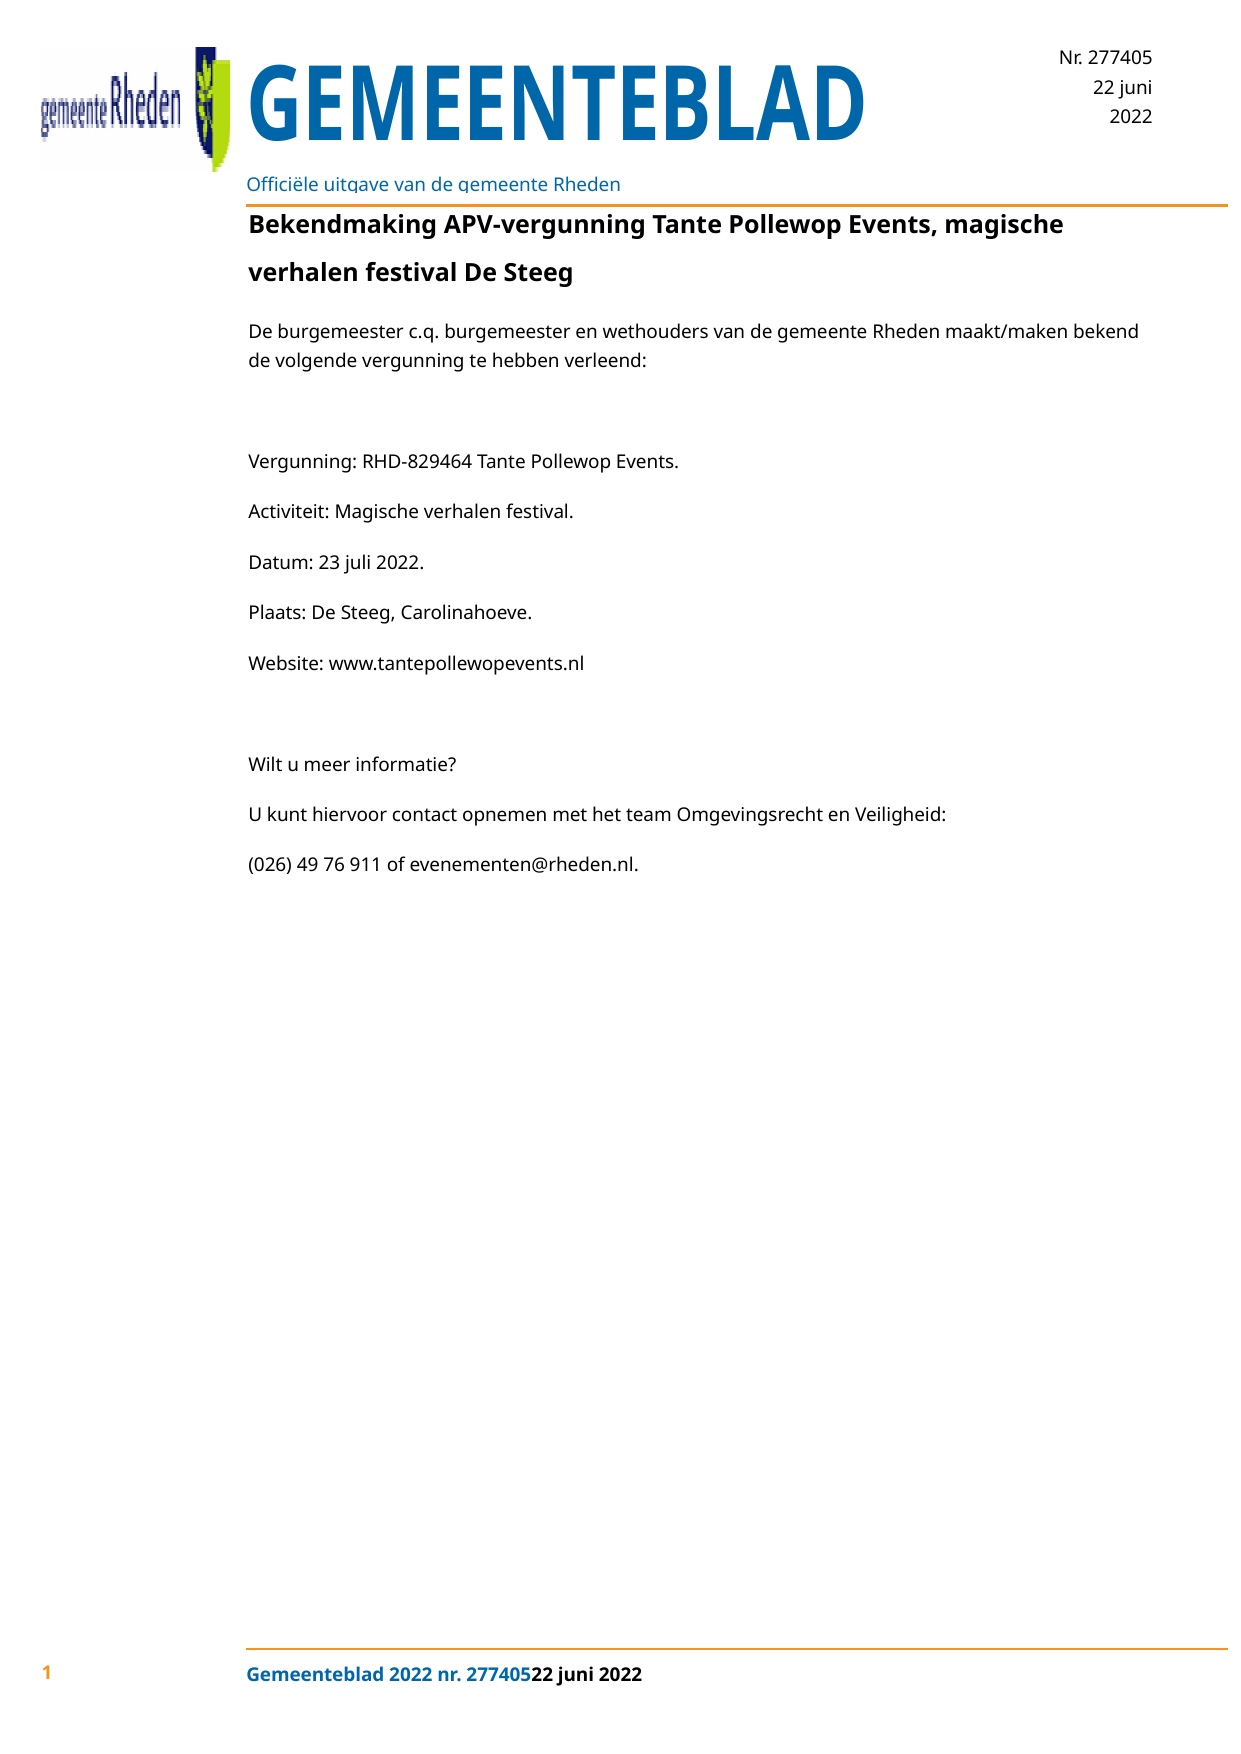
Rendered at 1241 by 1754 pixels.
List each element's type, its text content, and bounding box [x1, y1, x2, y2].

text De burgemeester c.q. burgemeester en wethouders van de gemeente Rheden maakt/maken bekend de volgende vergunning te hebben verleend: [248, 318, 1152, 373]
text Plaats: De Steeg, Carolinahoeve. [248, 599, 1152, 625]
text (026) 49 76 911 of evenementen@rheden.nl. [248, 852, 1152, 877]
text Vergunning: RHD-829464 Tante Pollewop Events. [248, 448, 1152, 474]
picture [41, 47, 231, 172]
text Datum: 23 juli 2022. [248, 549, 1152, 575]
text Activiteit: Magische verhalen festival. [248, 499, 1152, 524]
text U kunt hiervoor contact opnemen met het team Omgevingsrecht en Veiligheid: [248, 801, 1152, 827]
text Bekendmaking APV-vergunning Tante Pollewop Events, magische verhalen festival De Steeg [248, 207, 1152, 288]
text Website: www.tantepollewopevents.nl [248, 650, 1152, 676]
text Wilt u meer informatie? [248, 751, 1152, 777]
